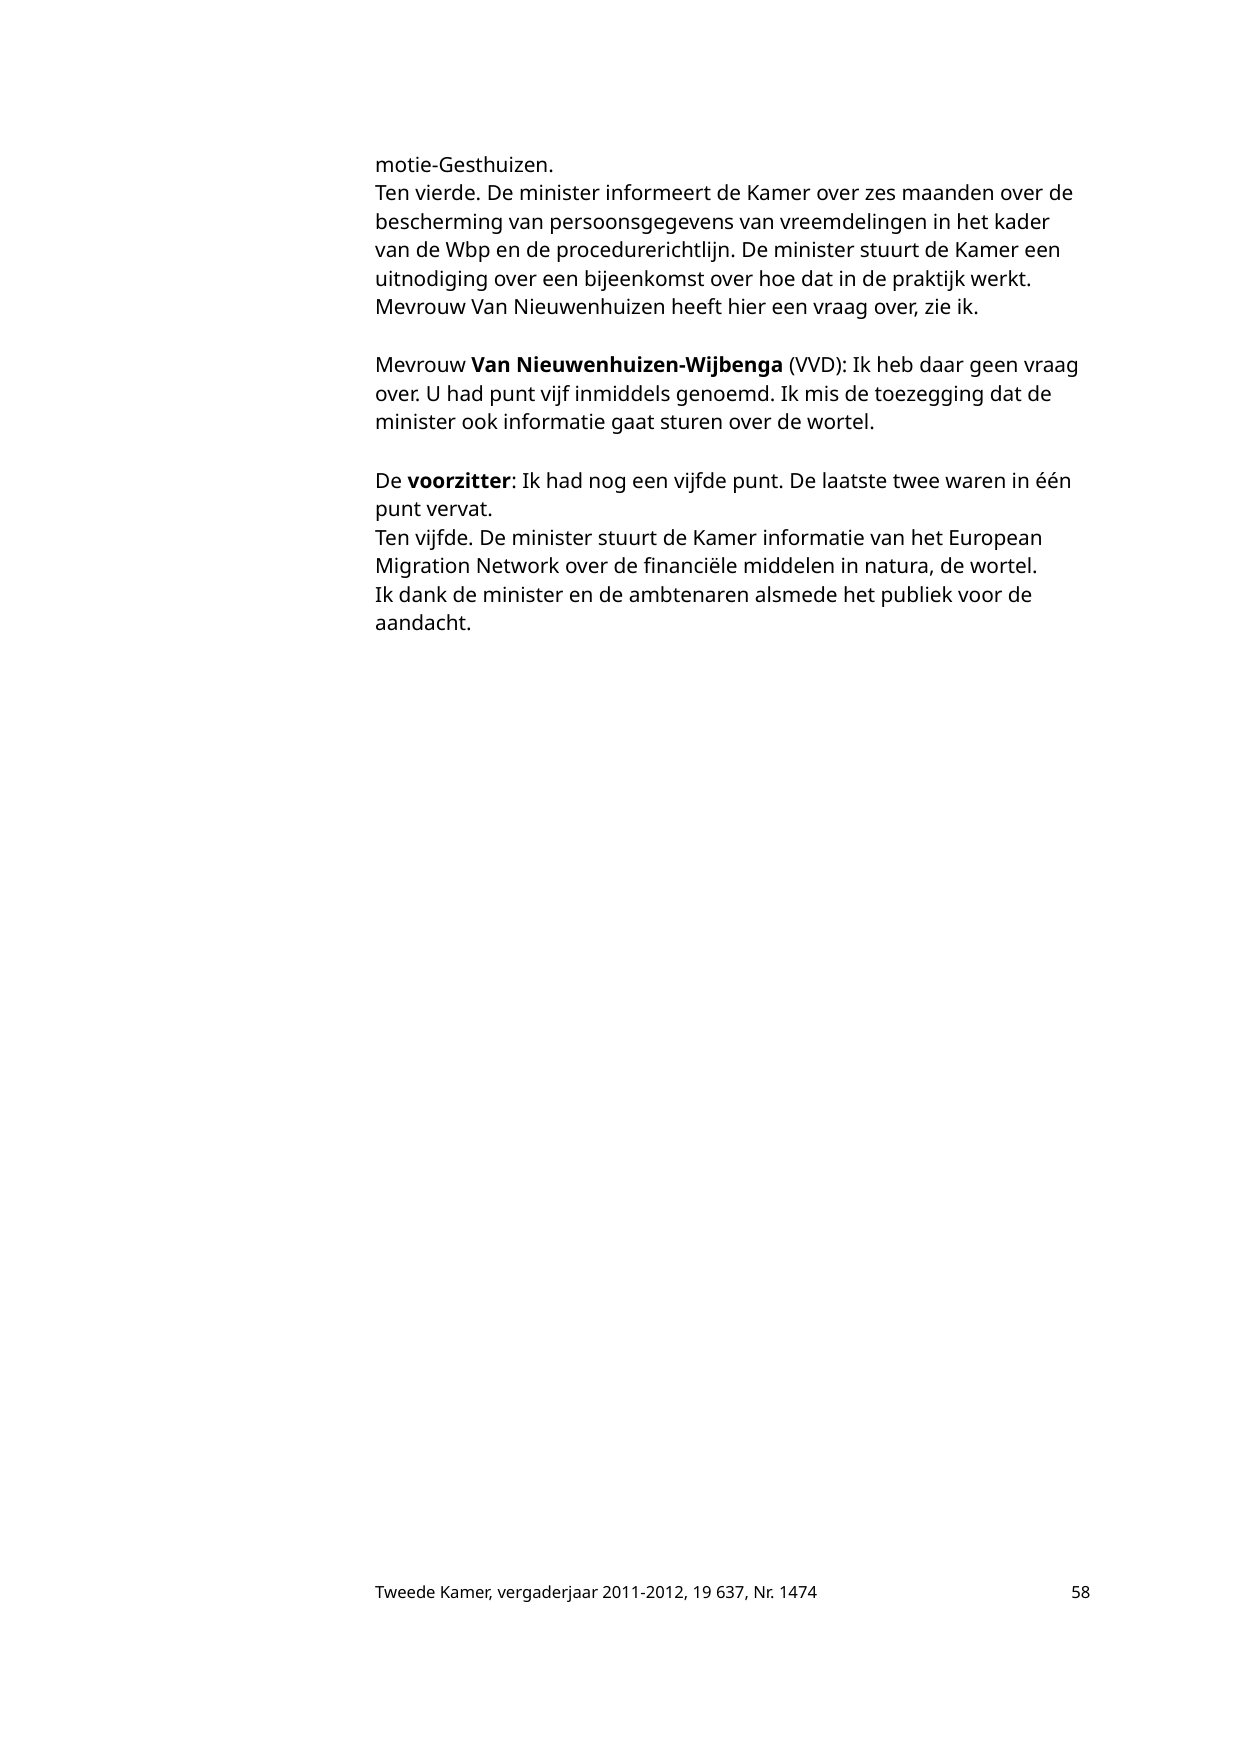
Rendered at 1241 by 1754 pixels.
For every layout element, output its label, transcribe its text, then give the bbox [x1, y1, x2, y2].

text De voorzitter: Ik had nog een vijfde punt. De laatste twee waren in één punt vervat. [375, 466, 1090, 523]
text Ten vijfde. De minister stuurt de Kamer informatie van het European Migration Network over de financiële middelen in natura, de wortel. [375, 523, 1090, 580]
text Ik dank de minister en de ambtenaren alsmede het publiek voor de aandacht. [375, 580, 1090, 637]
text Mevrouw Van Nieuwenhuizen-Wijbenga (VVD): Ik heb daar geen vraag over. U had punt vijf inmiddels genoemd. Ik mis de toezegging dat de minister ook informatie gaat sturen over de wortel. [375, 351, 1090, 436]
text motie-Gesthuizen. [375, 150, 1090, 178]
text Ten vierde. De minister informeert de Kamer over zes maanden over de bescherming van persoonsgegevens van vreemdelingen in het kader van de Wbp en de procedurerichtlijn. De minister stuurt de Kamer een uitnodiging over een bijeenkomst over hoe dat in de praktijk werkt. Mevrouw Van Nieuwenhuizen heeft hier een vraag over, zie ik. [375, 178, 1090, 321]
